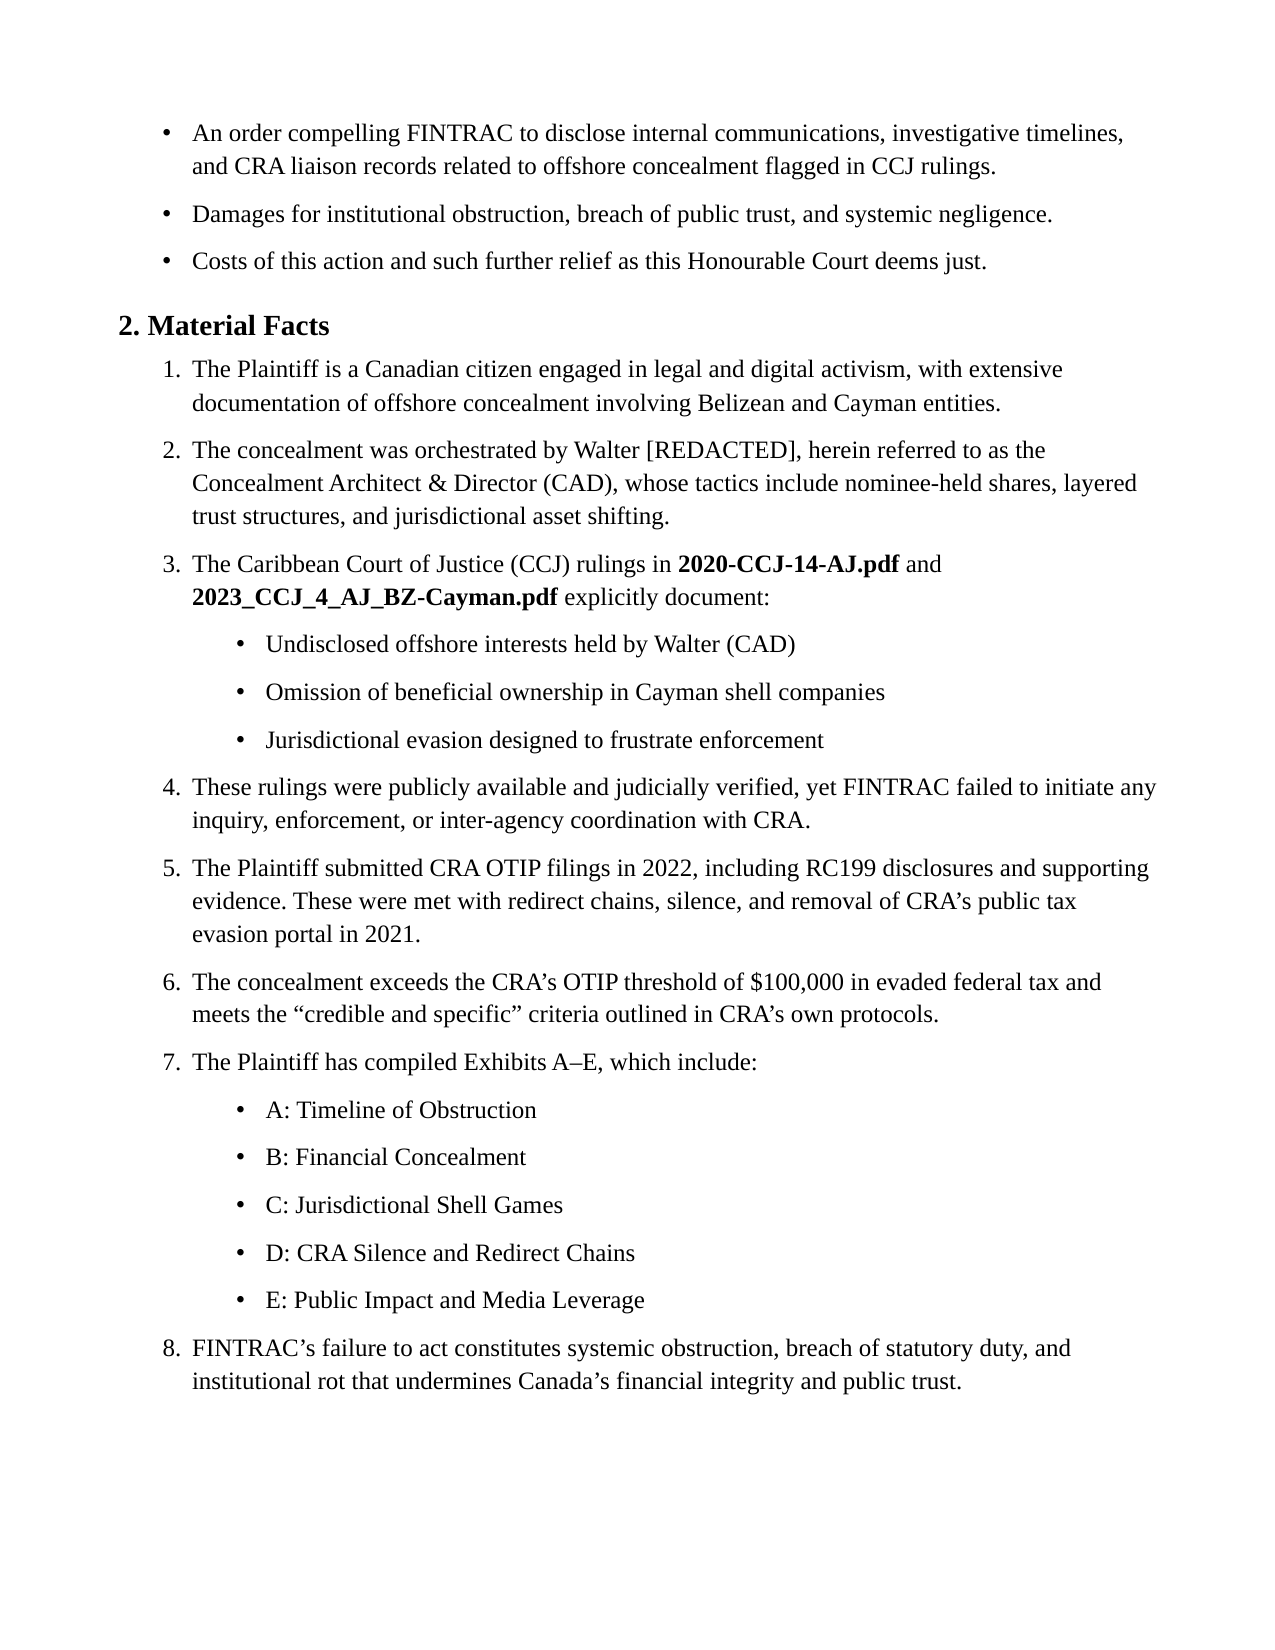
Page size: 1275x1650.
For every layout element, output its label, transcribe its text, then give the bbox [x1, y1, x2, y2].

list E: Public Impact and Media Leverage [236, 1285, 1157, 1314]
list The Plaintiff has compiled Exhibits A–E, which include: [162, 1047, 1157, 1076]
list Costs of this action and such further relief as this Honourable Court deems just. [162, 246, 1157, 275]
list The concealment was orchestrated by Walter [REDACTED], herein referred to as the Concealment Architect & Director (CAD), whose tactics include nominee-held shares, layered trust structures, and jurisdictional asset shifting. [162, 435, 1157, 530]
list Jurisdictional evasion designed to frustrate enforcement [236, 725, 1157, 753]
list D: CRA Silence and Redirect Chains [236, 1238, 1157, 1266]
list The Plaintiff submitted CRA OTIP filings in 2022, including RC199 disclosures and supporting evidence. These were met with redirect chains, silence, and removal of CRA’s public tax evasion portal in 2021. [162, 853, 1157, 948]
list The Plaintiff is a Canadian citizen engaged in legal and digital activism, with extensive documentation of offshore concealment involving Belizean and Cayman entities. [162, 354, 1157, 416]
list The Caribbean Court of Justice (CCJ) rulings in 2020-CCJ-14-AJ.pdf and 2023_CCJ_4_AJ_BZ-Cayman.pdf explicitly document: [162, 549, 1157, 611]
list Damages for institutional obstruction, breach of public trust, and systemic negligence. [162, 199, 1157, 227]
list These rulings were publicly available and judicially verified, yet FINTRAC failed to initiate any inquiry, enforcement, or inter-agency coordination with CRA. [162, 772, 1157, 834]
list An order compelling FINTRAC to disclose internal communications, investigative timelines, and CRA liaison records related to offshore concealment flagged in CCJ rulings. [162, 118, 1157, 180]
list B: Financial Concealment [236, 1142, 1157, 1171]
list FINTRAC’s failure to act constitutes systemic obstruction, breach of statutory duty, and institutional rot that undermines Canada’s financial integrity and public trust. [162, 1333, 1157, 1394]
list The concealment exceeds the CRA’s OTIP threshold of $100,000 in evaded federal tax and meets the “credible and specific” criteria outlined in CRA’s own protocols. [162, 967, 1157, 1028]
list Undisclosed offshore interests held by Walter (CAD) [236, 629, 1157, 658]
subtitle 2. Material Facts [118, 308, 1157, 342]
list C: Jurisdictional Shell Games [236, 1190, 1157, 1219]
list A: Timeline of Obstruction [236, 1095, 1157, 1123]
list Omission of beneficial ownership in Cayman shell companies [236, 677, 1157, 706]
